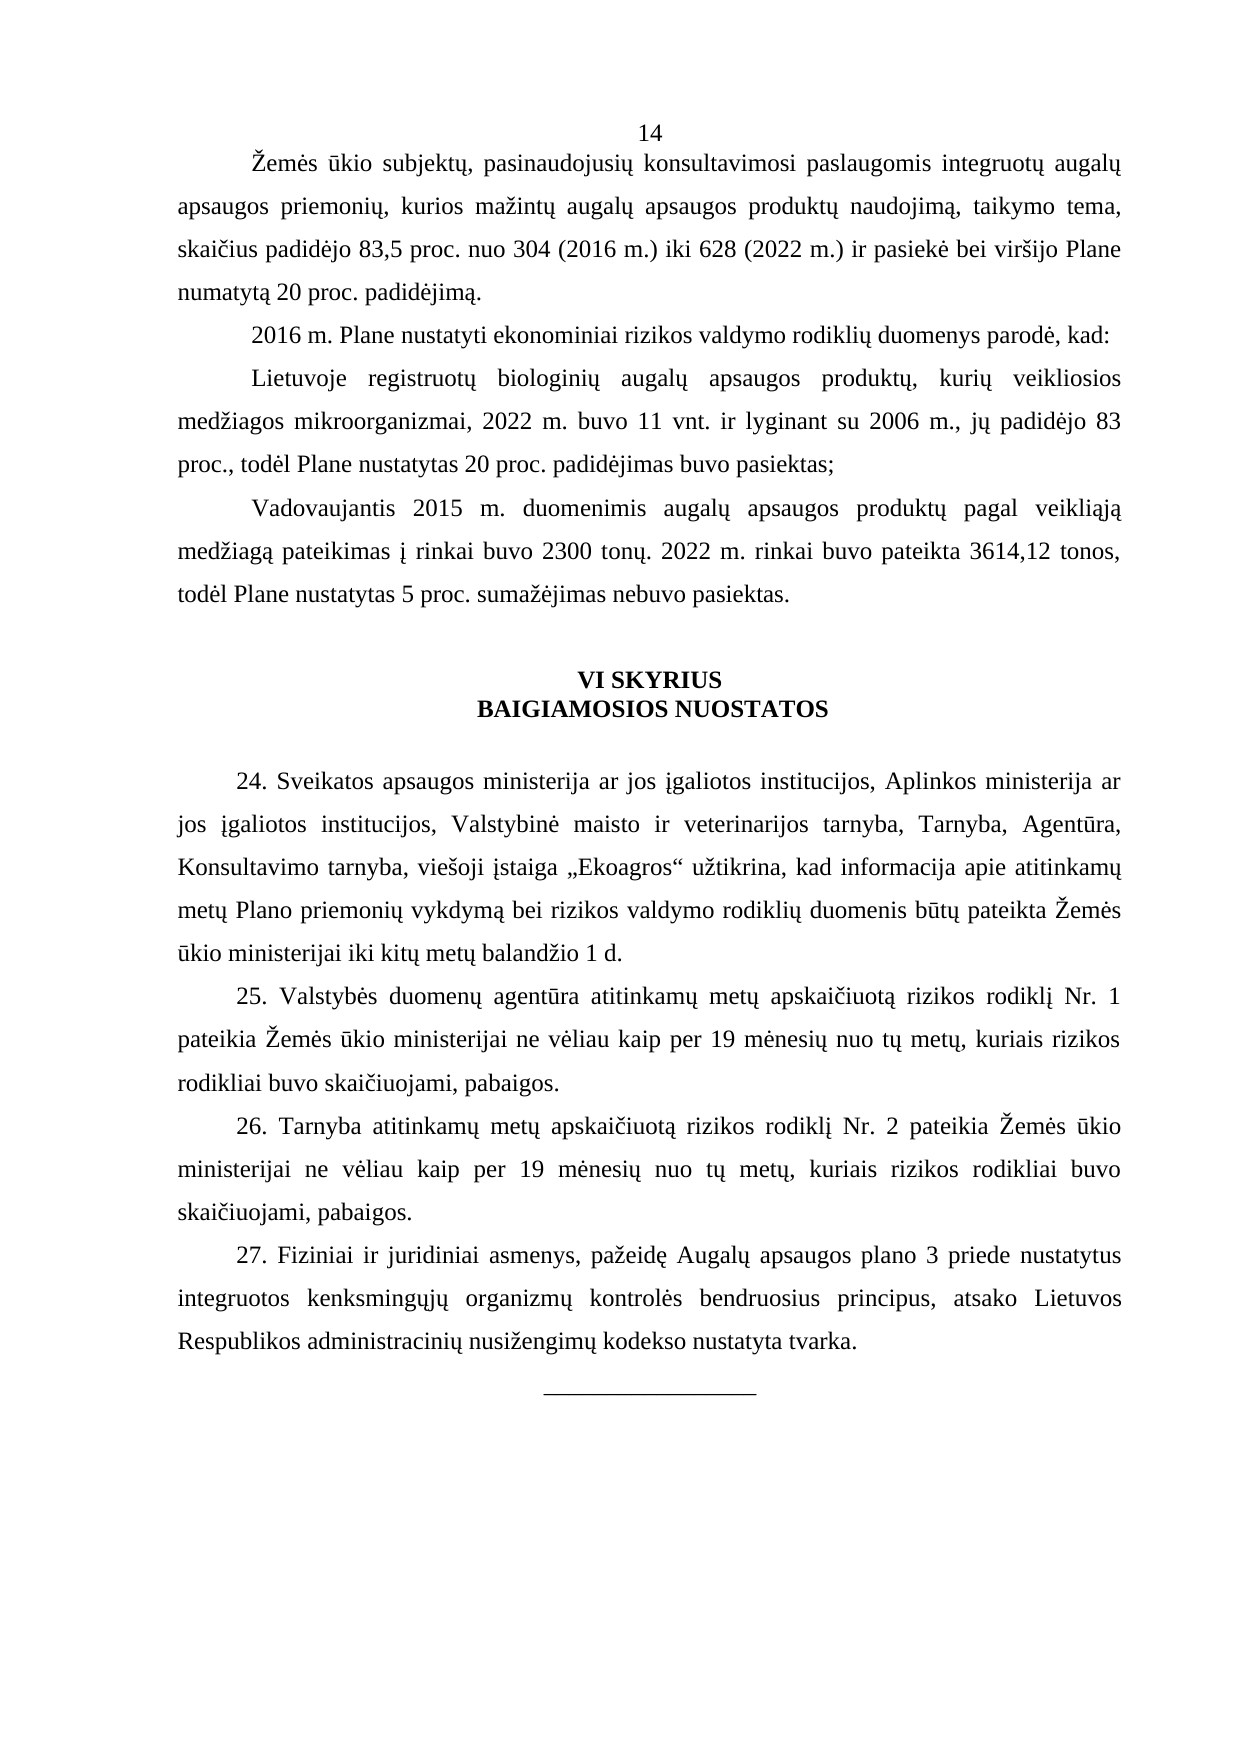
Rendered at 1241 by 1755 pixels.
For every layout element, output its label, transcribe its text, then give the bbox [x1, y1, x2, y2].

text VI SKYRIUS [177, 665, 1122, 694]
text 25. Valstybės duomenų agentūra atitinkamų metų apskaičiuotą rizikos rodiklį Nr. 1 pateikia Žemės ūkio ministerijai ne vėliau kaip per 19 mėnesių nuo tų metų, kuriais rizikos rodikliai buvo skaičiuojami, pabaigos. [177, 981, 1122, 1096]
text Lietuvoje registruotų biologinių augalų apsaugos produktų, kurių veikliosios medžiagos mikroorganizmai, 2022 m. buvo 11 vnt. ir lyginant su 2006 m., jų padidėjo 83 proc., todėl Plane nustatytas 20 proc. padidėjimas buvo pasiektas; [177, 363, 1122, 478]
text 24. Sveikatos apsaugos ministerija ar jos įgaliotos institucijos, Aplinkos ministerija ar jos įgaliotos institucijos, Valstybinė maisto ir veterinarijos tarnyba, Tarnyba, Agentūra, Konsultavimo tarnyba, viešoji įstaiga „Ekoagros“ užtikrina, kad informacija apie atitinkamų metų Plano priemonių vykdymą bei rizikos valdymo rodiklių duomenis būtų pateikta Žemės ūkio ministerijai iki kitų metų balandžio 1 d. [177, 766, 1122, 967]
text Žemės ūkio subjektų, pasinaudojusių konsultavimosi paslaugomis integruotų augalų apsaugos priemonių, kurios mažintų augalų apsaugos produktų naudojimą, taikymo tema, skaičius padidėjo 83,5 proc. nuo 304 (2016 m.) iki 628 (2022 m.) ir pasiekė bei viršijo Plane numatytą 20 proc. padidėjimą. [177, 148, 1122, 306]
text 2016 m. Plane nustatyti ekonominiai rizikos valdymo rodiklių duomenys parodė, kad: [177, 320, 1122, 349]
text 27. Fiziniai ir juridiniai asmenys, pažeidę Augalų apsaugos plano 3 priede nustatytus integruotos kenksmingųjų organizmų kontrolės bendruosius principus, atsako Lietuvos Respublikos administracinių nusižengimų kodekso nustatyta tvarka. [177, 1240, 1122, 1355]
text 26. Tarnyba atitinkamų metų apskaičiuotą rizikos rodiklį Nr. 2 pateikia Žemės ūkio ministerijai ne vėliau kaip per 19 mėnesių nuo tų metų, kuriais rizikos rodikliai buvo skaičiuojami, pabaigos. [177, 1111, 1122, 1226]
text _________________ [177, 1369, 1122, 1398]
text Vadovaujantis 2015 m. duomenimis augalų apsaugos produktų pagal veikliąją medžiagą pateikimas į rinkai buvo 2300 tonų. 2022 m. rinkai buvo pateikta 3614,12 tonos, todėl Plane nustatytas 5 proc. sumažėjimas nebuvo pasiektas. [177, 493, 1122, 608]
text BAIGIAMOSIOS NUOSTATOS [177, 694, 1122, 723]
